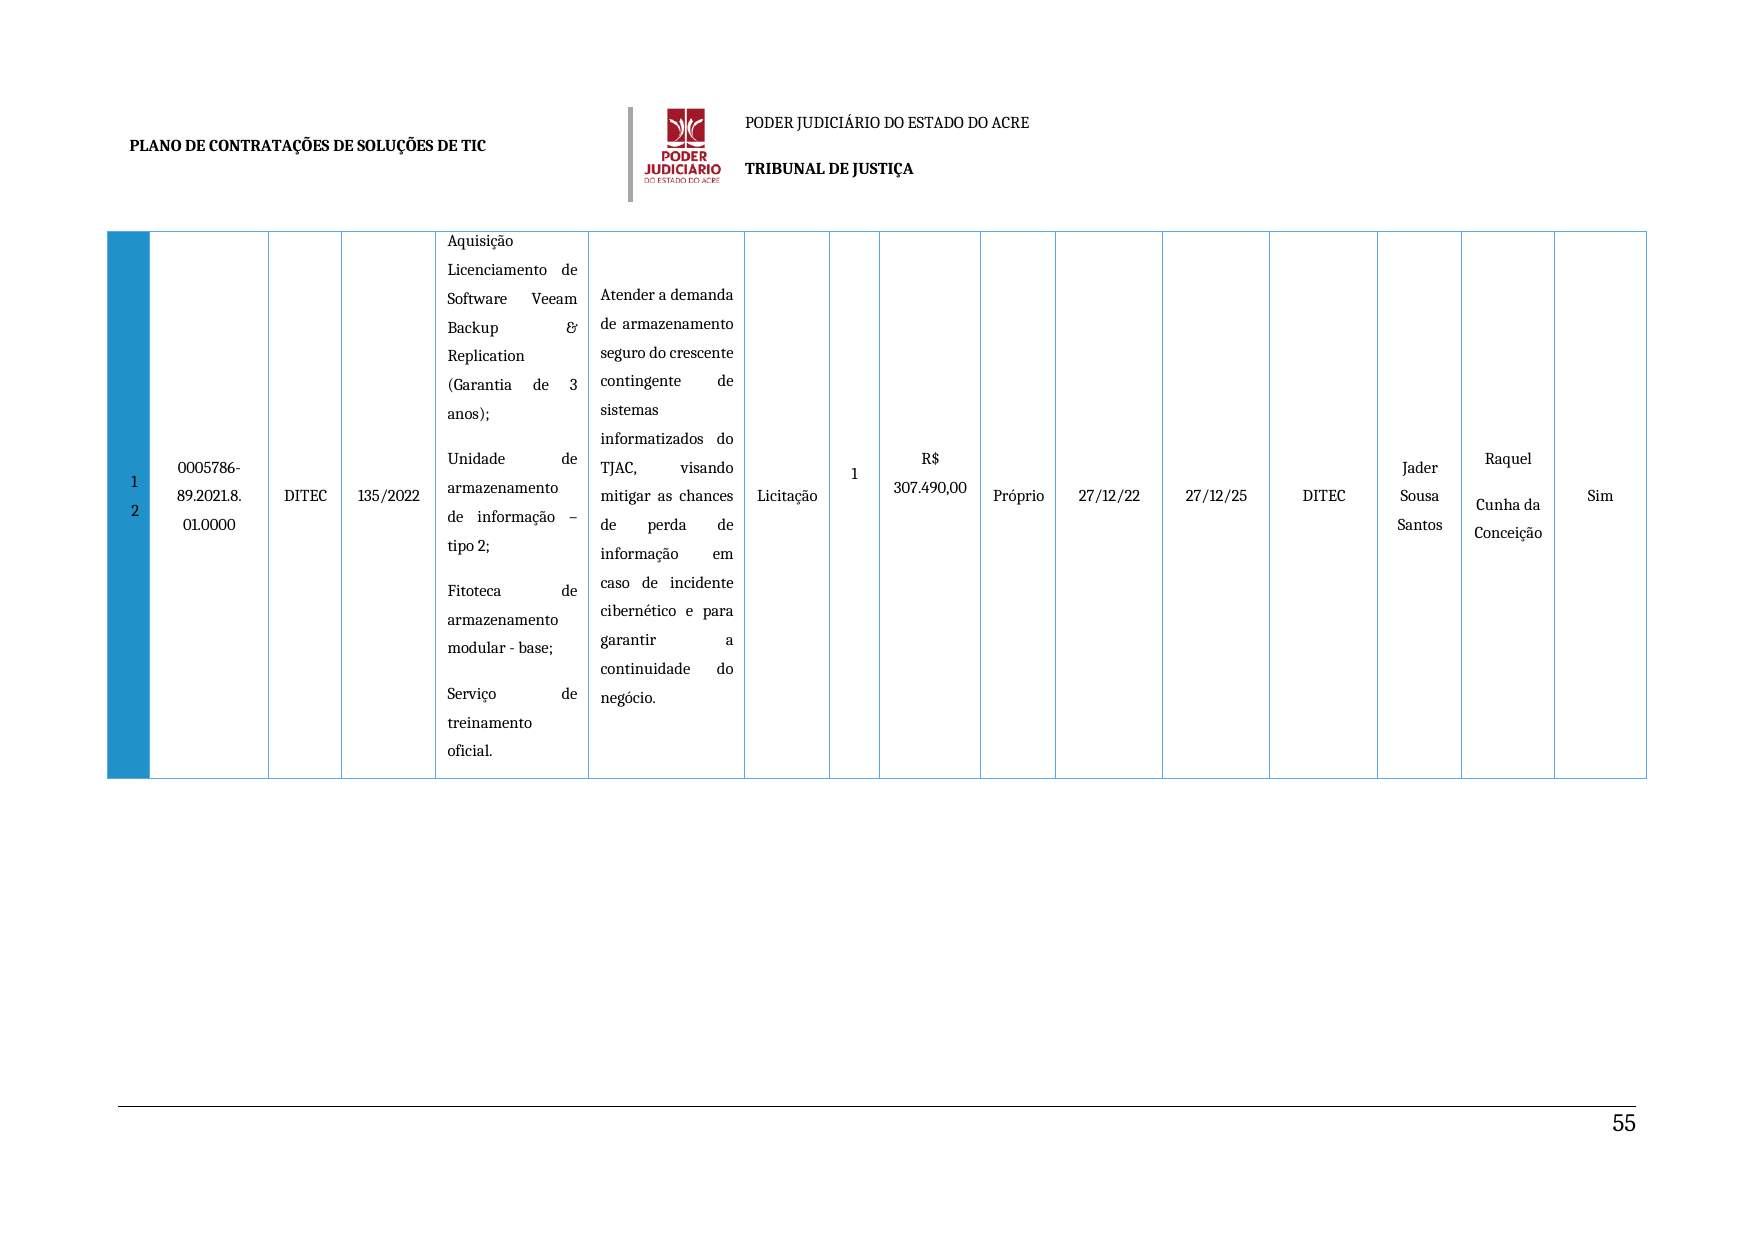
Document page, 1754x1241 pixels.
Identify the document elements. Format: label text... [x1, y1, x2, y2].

table_cell Próprio [981, 232, 1055, 778]
table_cell Raquel Cunha da Conceição [1462, 232, 1554, 778]
table_cell 27/12/22 [1056, 232, 1162, 778]
picture [641, 106, 723, 186]
table_cell Jader Sousa Santos [1378, 232, 1461, 778]
table_cell 12 [108, 232, 149, 778]
table_cell R$ 307.490,00 [880, 232, 980, 778]
table_cell Aquisição Licenciamento de Software Veeam Backup & Replication (Garantia de 3 anos); Unidade de armazenamento de informação – tipo 2; Fitoteca de armazenamento modular - base; Serviço de treinamento oficial. [436, 232, 588, 778]
table_cell 0005786-89.2021.8.01.0000 [150, 232, 268, 778]
table_cell Atender a demanda de armazenamento seguro do crescente contingente de sistemas informatizados do TJAC, visando mitigar as chances de perda de informação em caso de incidente cibernético e para garantir a continuidade do negócio. [589, 232, 744, 778]
table_cell 27/12/25 [1163, 232, 1269, 778]
table_cell 1 [830, 232, 879, 778]
table_cell 135/2022 [342, 232, 435, 778]
table_cell Sim [1555, 232, 1646, 778]
table_cell DITEC [269, 232, 341, 778]
table_cell DITEC [1270, 232, 1377, 778]
table_cell Licitação [745, 232, 829, 778]
